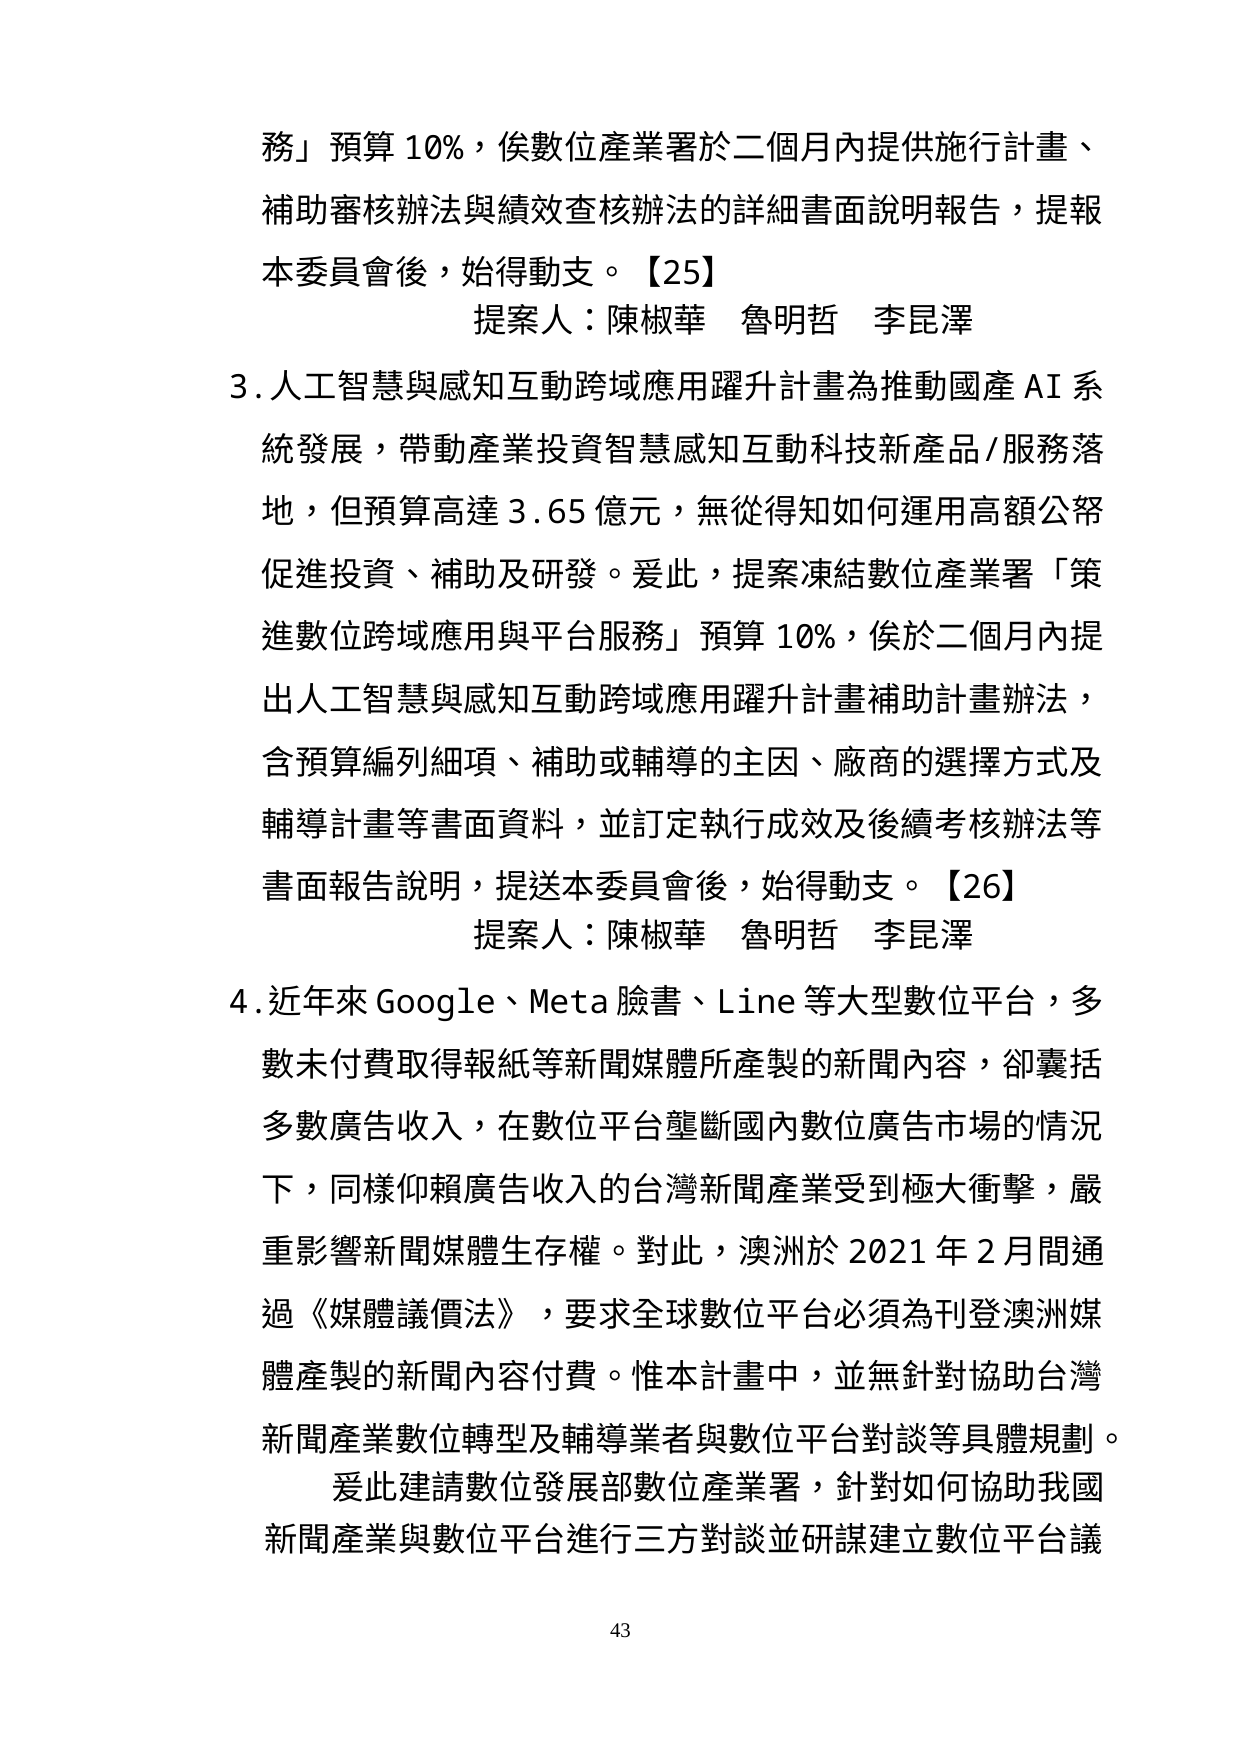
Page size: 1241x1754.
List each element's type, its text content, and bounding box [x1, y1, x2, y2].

text 提案人：陳椒華 魯明哲 李昆澤 [473, 291, 1117, 343]
text 爰此建請數位發展部數位產業署，針對如何協助我國新聞產業與數位平台進行三方對談並研謀建立數位平台議 [264, 1457, 1104, 1562]
text 務」預算10%，俟數位產業署於二個月內提供施行計畫、補助審核辦法與績效查核辦法的詳細書面說明報告，提報本委員會後，始得動支。【25】 [228, 103, 1104, 291]
text 3.人工智慧與感知互動跨域應用躍升計畫為推動國產AI系統發展，帶動產業投資智慧感知互動科技新產品/服務落地，但預算高達3.65億元，無從得知如何運用高額公帑促進投資、補助及研發。爰此，提案凍結數位產業署「策進數位跨域應用與平台服務」預算10%，俟於二個月內提出人工智慧與感知互動跨域應用躍升計畫補助計畫辦法，含預算編列細項、補助或輔導的主因、廠商的選擇方式及輔導計畫等書面資料，並訂定執行成效及後續考核辦法等書面報告說明，提送本委員會後，始得動支。【26】 [228, 343, 1104, 905]
text 提案人：陳椒華 魯明哲 李昆澤 [473, 905, 1117, 957]
text 4.近年來Google、Meta臉書、Line等大型數位平台，多數未付費取得報紙等新聞媒體所產製的新聞內容，卻囊括多數廣告收入，在數位平台壟斷國內數位廣告市場的情況下，同樣仰賴廣告收入的台灣新聞產業受到極大衝擊，嚴重影響新聞媒體生存權。對此，澳洲於2021年2月間通過《媒體議價法》，要求全球數位平台必須為刊登澳洲媒體產製的新聞內容付費。惟本計畫中，並無針對協助台灣新聞產業數位轉型及輔導業者與數位平台對談等具體規劃。 [228, 957, 1104, 1457]
